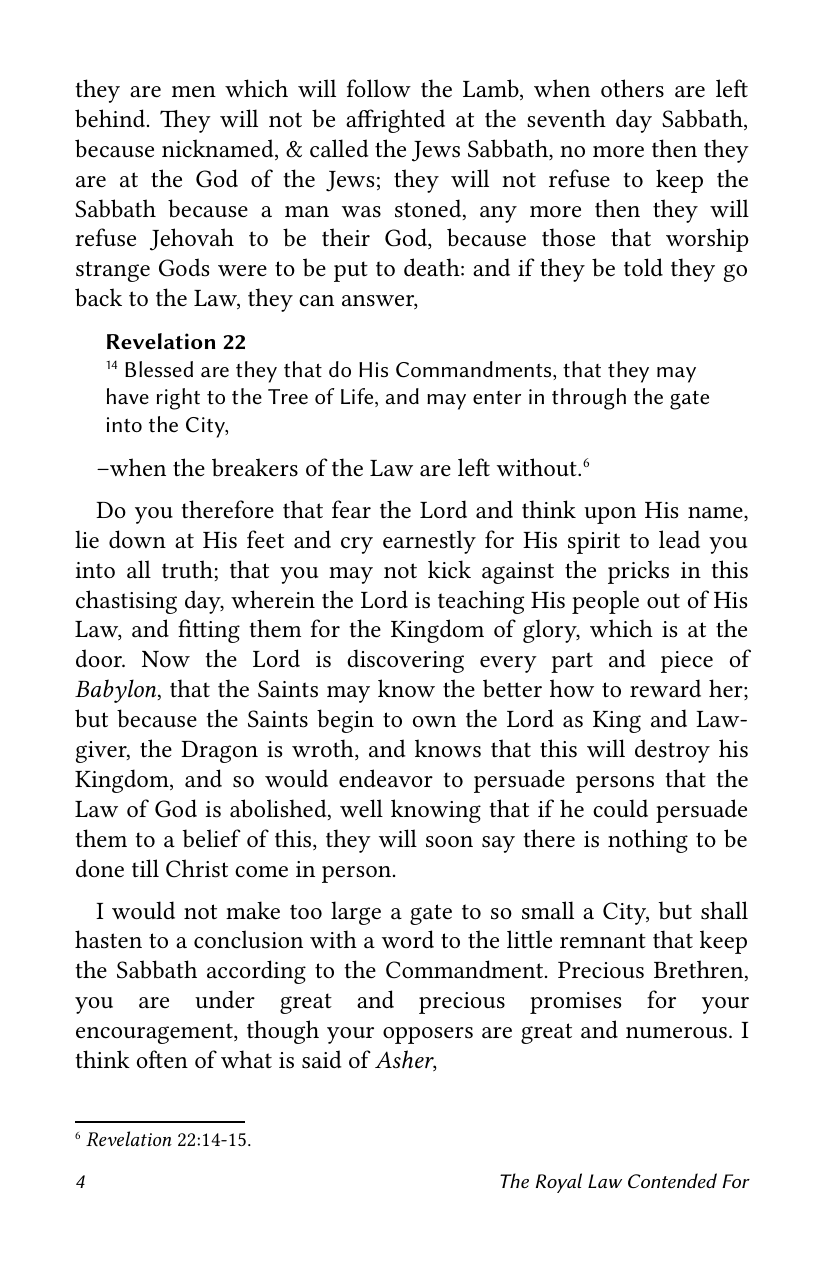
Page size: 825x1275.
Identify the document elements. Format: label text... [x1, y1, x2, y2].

text –when the breakers of the Law are left without. [75, 454, 750, 482]
text they are men which will follow the Lamb, when others are left behind. They will not be affrighted at the seventh day Sabbath, because nicknamed, & called the Jews Sabbath, no more then they are at the God of the Jews; they will not refuse to keep the Sabbath because a man was stoned, any more then they will refuse Jehovah to be their God, because those that worship strange Gods were to be put to death: and if they be told they go back to the Law, they can answer, [75, 75, 750, 313]
text I would not make too large a gate to so small a City, but shall hasten to a conclusion with a word to the little remnant that keep the Sabbath according to the Commandment. Precious Brethren, you are under great and precious promises for your encouragement, though your opposers are great and numerous. I think often of what is said of Asher, [75, 897, 750, 1075]
text Do you therefore that fear the Lord and think upon His name, lie down at His feet and cry earnestly for His spirit to lead you into all truth; that you may not kick against the pricks in this chastising day, wherein the Lord is teaching His people out of His Law, and fitting them for the Kingdom of glory, which is at the door. Now the Lord is discovering every part and piece of Babylon, that the Saints may know the better how to reward her; but because the Saints begin to own the Lord as King and Law-giver, the Dragon is wroth, and knows that this will destroy his Kingdom, and so would endeavor to persuade persons that the Law of God is abolished, well knowing that if he could persuade them to a belief of this, they will soon say there is nothing to be done till Christ come in person. [75, 496, 750, 883]
text Revelation 22:14-15. [75, 1128, 750, 1152]
text Revelation 22 [105, 329, 750, 355]
text 14 Blessed are they that do His Commandments, that they may have right to the Tree of Life, and may enter in through the gate into the City, [105, 357, 720, 438]
